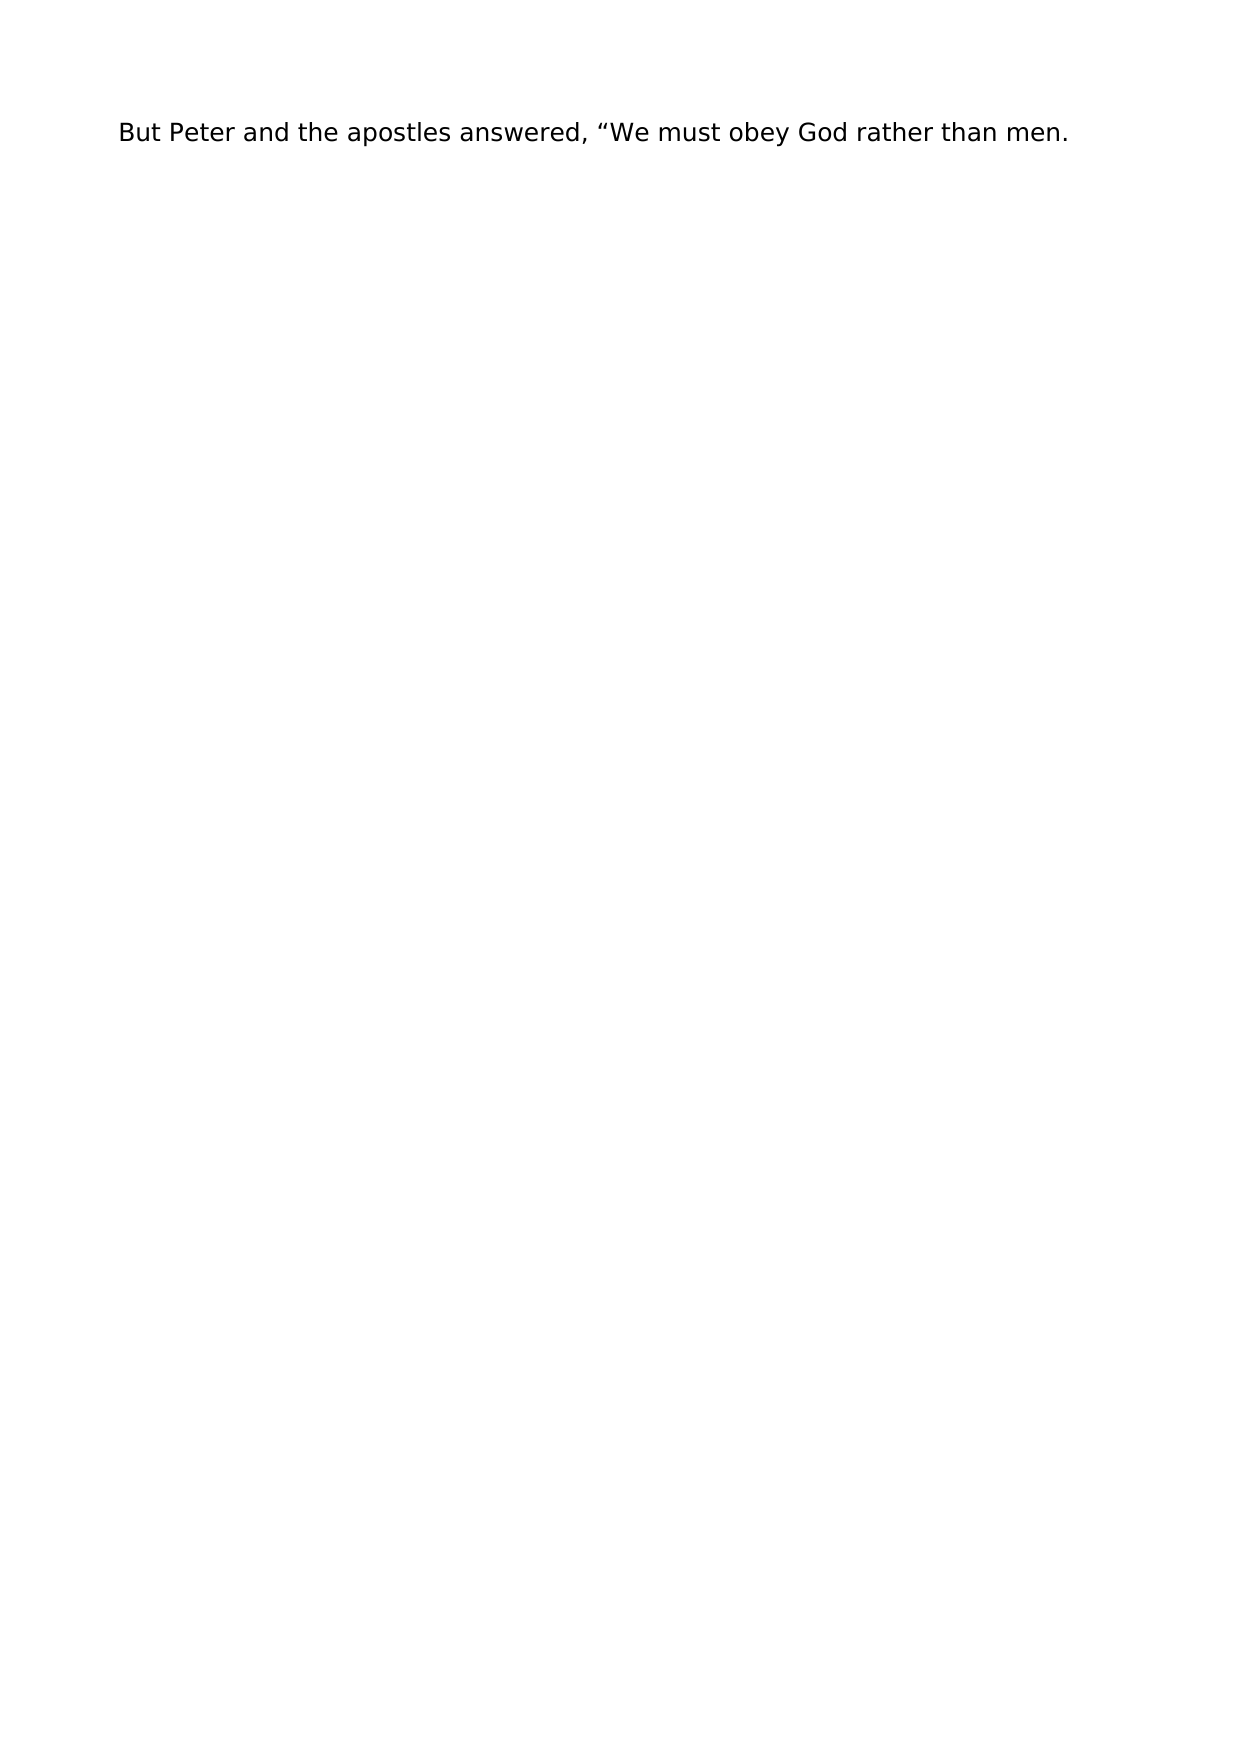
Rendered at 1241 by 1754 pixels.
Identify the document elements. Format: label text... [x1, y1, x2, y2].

text But Peter and the apostles answered, “We must obey God rather than men. [118, 118, 1122, 147]
